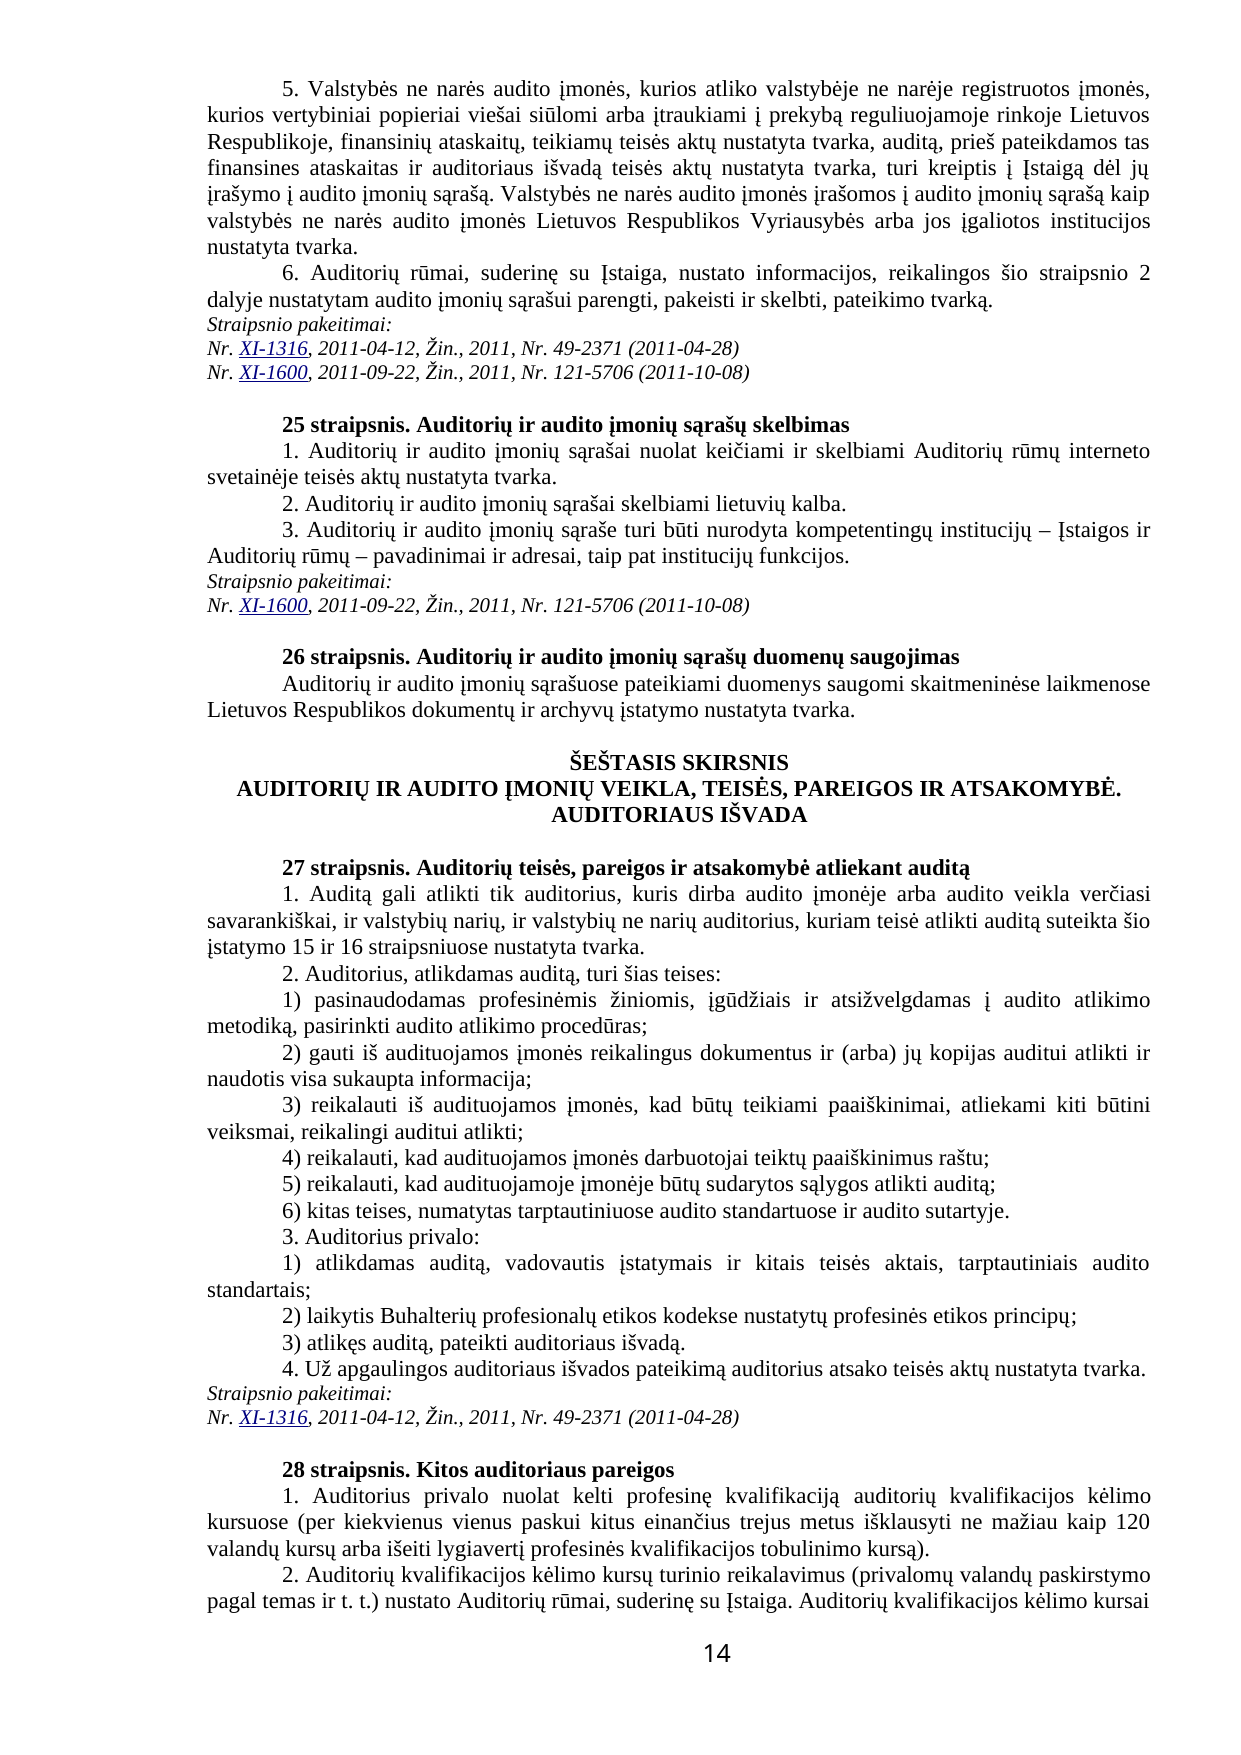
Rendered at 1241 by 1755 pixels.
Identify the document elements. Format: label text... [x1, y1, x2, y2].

text 1. Auditą gali atlikti tik auditorius, kuris dirba audito įmonėje arba audito veikla verčiasi savarankiškai, ir valstybių narių, ir valstybių ne narių auditorius, kuriam teisė atlikti auditą suteikta šio įstatymo 15 ir 16 straipsniuose nustatyta tvarka. [207, 881, 1152, 959]
text 4) reikalauti, kad audituojamos įmonės darbuotojai teiktų paaiškinimus raštu; [207, 1144, 1152, 1170]
text Nr. XI-1316, 2011-04-12, Žin., 2011, Nr. 49-2371 (2011-04-28) [207, 1405, 1152, 1429]
text Auditorių ir audito įmonių sąrašuose pateikiami duomenys saugomi skaitmeninėse laikmenose Lietuvos Respublikos dokumentų ir archyvų įstatymo nustatyta tvarka. [207, 670, 1152, 722]
text 3) atlikęs auditą, pateikti auditoriaus išvadą. [207, 1328, 1152, 1355]
text Nr. XI-1600, 2011-09-22, Žin., 2011, Nr. 121-5706 (2011-10-08) [207, 593, 1152, 617]
text Straipsnio pakeitimai: [207, 312, 1152, 336]
subtitle ŠEŠTASIS SKIRSNIS [207, 749, 1152, 775]
text 1. Auditorius privalo nuolat kelti profesinę kvalifikaciją auditorių kvalifikacijos kėlimo kursuose (per kiekvienus vienus paskui kitus einančius trejus metus išklausyti ne mažiau kaip 120 valandų kursų arba išeiti lygiavertį profesinės kvalifikacijos tobulinimo kursą). [207, 1482, 1152, 1561]
text 5. Valstybės ne narės audito įmonės, kurios atliko valstybėje ne narėje registruotos įmonės, kurios vertybiniai popieriai viešai siūlomi arba įtraukiami į prekybą reguliuojamoje rinkoje Lietuvos Respublikoje, finansinių ataskaitų, teikiamų teisės aktų nustatyta tvarka, auditą, prieš pateikdamos tas finansines ataskaitas ir auditoriaus išvadą teisės aktų nustatyta tvarka, turi kreiptis į Įstaigą dėl jų įrašymo į audito įmonių sąrašą. Valstybės ne narės audito įmonės įrašomos į audito įmonių sąrašą kaip valstybės ne narės audito įmonės Lietuvos Respublikos Vyriausybės arba jos įgaliotos institucijos nustatyta tvarka. [207, 75, 1152, 259]
text 2. Auditorius, atlikdamas auditą, turi šias teises: [207, 959, 1152, 986]
text 3) reikalauti iš audituojamos įmonės, kad būtų teikiami paaiškinimai, atliekami kiti būtini veiksmai, reikalingi auditui atlikti; [207, 1091, 1152, 1144]
text Straipsnio pakeitimai: [207, 1381, 1152, 1405]
text 25 straipsnis. Auditorių ir audito įmonių sąrašų skelbimas [207, 411, 1152, 437]
text 6) kitas teises, numatytas tarptautiniuose audito standartuose ir audito sutartyje. [207, 1197, 1152, 1223]
text AUDITORIŲ IR AUDITO ĮMONIŲ VEIKLA, TEISĖS, PAREIGOS IR ATSAKOMYBĖ. AUDITORIAUS IŠVADA [207, 775, 1152, 828]
text Nr. XI-1600, 2011-09-22, Žin., 2011, Nr. 121-5706 (2011-10-08) [207, 360, 1152, 384]
text 26 straipsnis. Auditorių ir audito įmonių sąrašų duomenų saugojimas [207, 643, 1152, 670]
text 5) reikalauti, kad audituojamoje įmonėje būtų sudarytos sąlygos atlikti auditą; [207, 1170, 1152, 1197]
text 2) laikytis Buhalterių profesionalų etikos kodekse nustatytų profesinės etikos principų; [207, 1302, 1152, 1328]
text 3. Auditorius privalo: [207, 1223, 1152, 1249]
text Nr. XI-1316, 2011-04-12, Žin., 2011, Nr. 49-2371 (2011-04-28) [207, 336, 1152, 360]
text 1) pasinaudodamas profesinėmis žiniomis, įgūdžiais ir atsižvelgdamas į audito atlikimo metodiką, pasirinkti audito atlikimo procedūras; [207, 986, 1152, 1039]
text 27 straipsnis. Auditorių teisės, pareigos ir atsakomybė atliekant auditą [207, 854, 1152, 881]
text 3. Auditorių ir audito įmonių sąraše turi būti nurodyta kompetentingų institucijų – Įstaigos ir Auditorių rūmų – pavadinimai ir adresai, taip pat institucijų funkcijos. [207, 516, 1152, 569]
text Straipsnio pakeitimai: [207, 569, 1152, 593]
text 2) gauti iš audituojamos įmonės reikalingus dokumentus ir (arba) jų kopijas auditui atlikti ir naudotis visa sukaupta informacija; [207, 1039, 1152, 1091]
text 6. Auditorių rūmai, suderinę su Įstaiga, nustato informacijos, reikalingos šio straipsnio 2 dalyje nustatytam audito įmonių sąrašui parengti, pakeisti ir skelbti, pateikimo tvarką. [207, 259, 1152, 312]
text 28 straipsnis. Kitos auditoriaus pareigos [207, 1456, 1152, 1482]
text 2. Auditorių ir audito įmonių sąrašai skelbiami lietuvių kalba. [207, 490, 1152, 516]
text 1. Auditorių ir audito įmonių sąrašai nuolat keičiami ir skelbiami Auditorių rūmų interneto svetainėje teisės aktų nustatyta tvarka. [207, 437, 1152, 490]
text 2. Auditorių kvalifikacijos kėlimo kursų turinio reikalavimus (privalomų valandų paskirstymo pagal temas ir t. t.) nustato Auditorių rūmai, suderinę su Įstaiga. Auditorių kvalifikacijos kėlimo kursai [207, 1561, 1152, 1614]
text 1) atlikdamas auditą, vadovautis įstatymais ir kitais teisės aktais, tarptautiniais audito standartais; [207, 1249, 1152, 1302]
text 4. Už apgaulingos auditoriaus išvados pateikimą auditorius atsako teisės aktų nustatyta tvarka. [207, 1355, 1152, 1381]
